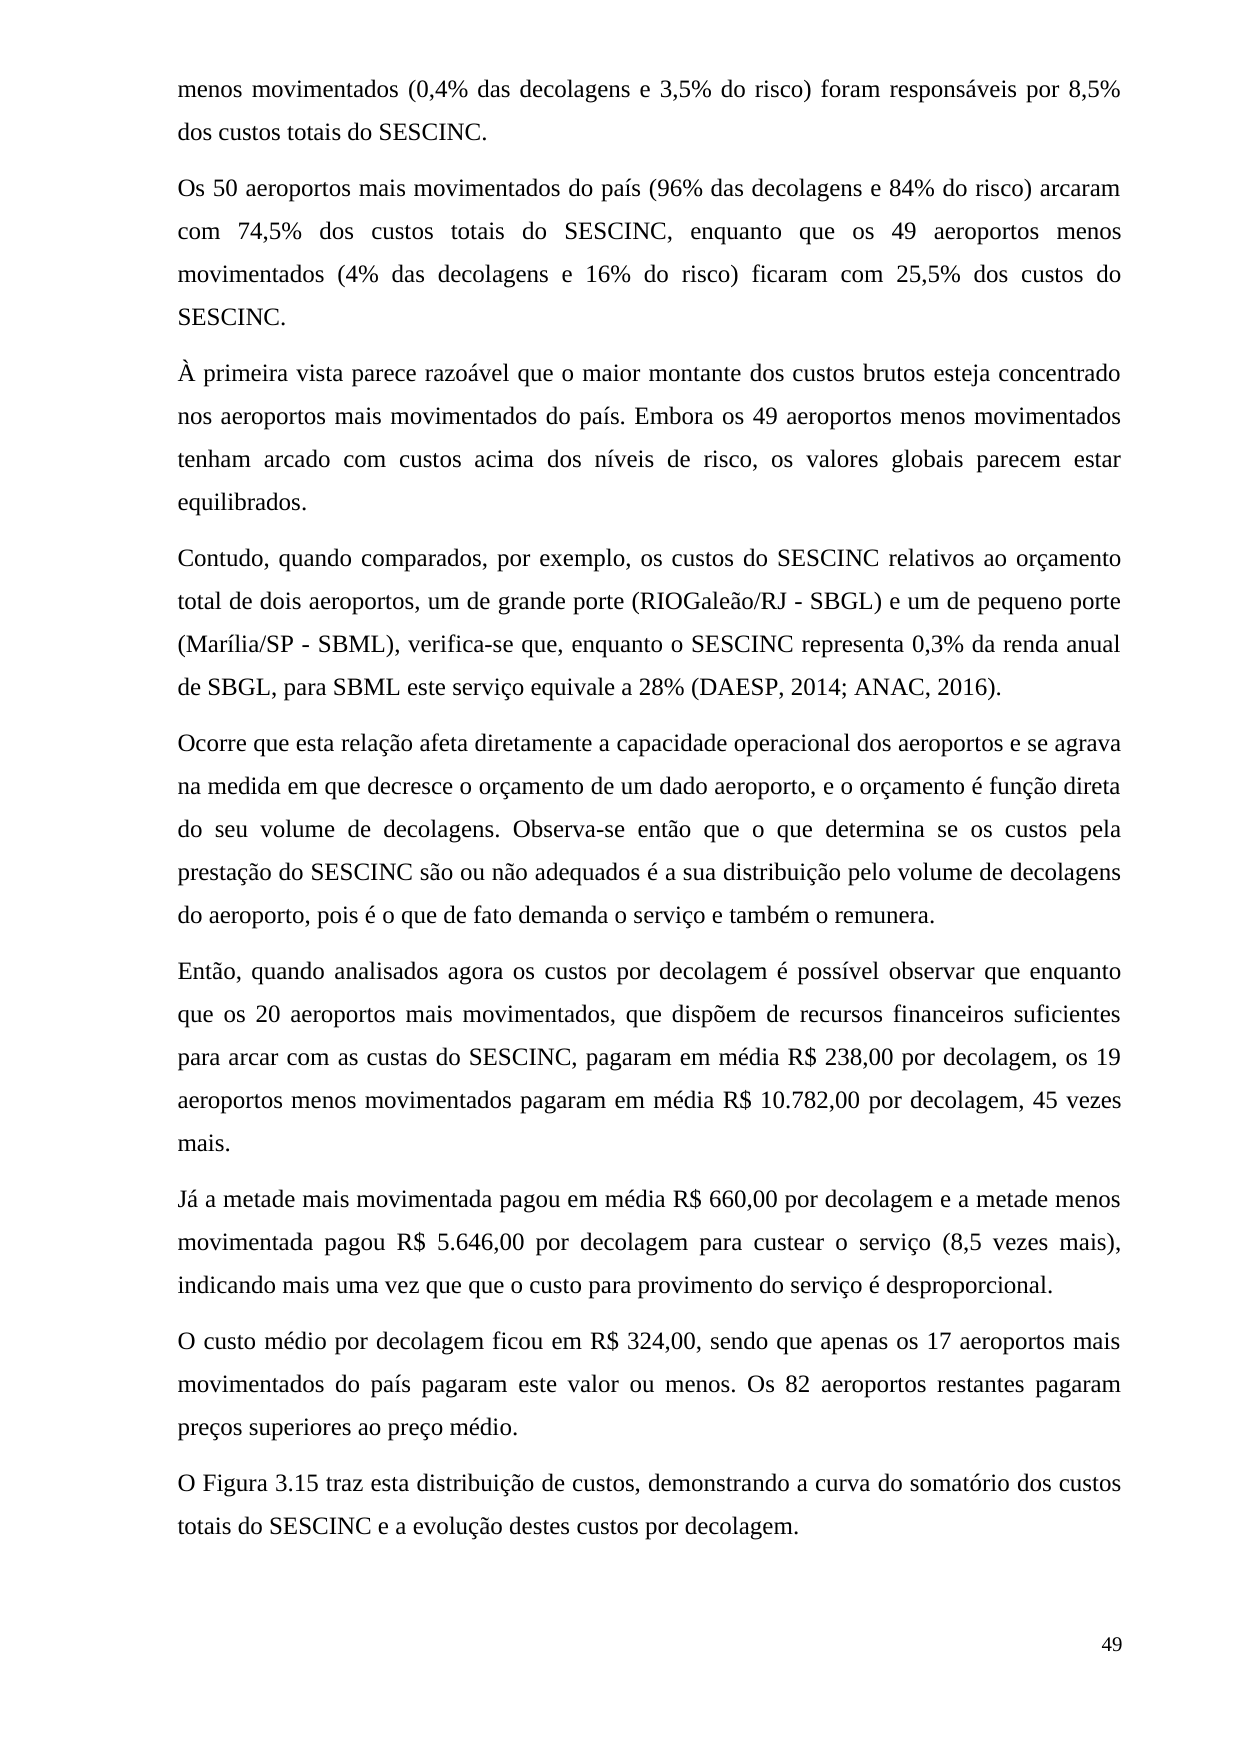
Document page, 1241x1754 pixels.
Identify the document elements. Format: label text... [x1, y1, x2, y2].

text Então, quando analisados agora os custos por decolagem é possível observar que enquanto que os 20 aeroportos mais movimentados, que dispõem de recursos financeiros suficientes para arcar com as custas do SESCINC, pagaram em média R$ 238,00 por decolagem, os 19 aeroportos menos movimentados pagaram em média R$ 10.782,00 por decolagem, 45 vezes mais. [177, 956, 1122, 1157]
text Já a metade mais movimentada pagou em média R$ 660,00 por decolagem e a metade menos movimentada pagou R$ 5.646,00 por decolagem para custear o serviço (8,5 vezes mais), indicando mais uma vez que que o custo para provimento do serviço é desproporcional. [177, 1184, 1122, 1299]
text O custo médio por decolagem ficou em R$ 324,00, sendo que apenas os 17 aeroportos mais movimentados do país pagaram este valor ou menos. Os 82 aeroportos restantes pagaram preços superiores ao preço médio. [177, 1326, 1122, 1441]
text O Figura 3.15 traz esta distribuição de custos, demonstrando a curva do somatório dos custos totais do SESCINC e a evolução destes custos por decolagem. [177, 1468, 1122, 1539]
text À primeira vista parece razoável que o maior montante dos custos brutos esteja concentrado nos aeroportos mais movimentados do país. Embora os 49 aeroportos menos movimentados tenham arcado com custos acima dos níveis de risco, os valores globais parecem estar equilibrados. [177, 358, 1122, 516]
text Ocorre que esta relação afeta diretamente a capacidade operacional dos aeroportos e se agrava na medida em que decresce o orçamento de um dado aeroporto, e o orçamento é função direta do seu volume de decolagens. Observa-se então que o que determina se os custos pela prestação do SESCINC são ou não adequados é a sua distribuição pelo volume de decolagens do aeroporto, pois é o que de fato demanda o serviço e também o remunera. [177, 728, 1122, 929]
text Os 50 aeroportos mais movimentados do país (96% das decolagens e 84% do risco) arcaram com 74,5% dos custos totais do SESCINC, enquanto que os 49 aeroportos menos movimentados (4% das decolagens e 16% do risco) ficaram com 25,5% dos custos do SESCINC. [177, 173, 1122, 331]
text Contudo, quando comparados, por exemplo, os custos do SESCINC relativos ao orçamento total de dois aeroportos, um de grande porte (RIOGaleão/RJ - SBGL) e um de pequeno porte (Marília/SP - SBML), verifica-se que, enquanto o SESCINC representa 0,3% da renda anual de SBGL, para SBML este serviço equivale a 28% (DAESP, 2014; ANAC, 2016). [177, 543, 1122, 701]
text menos movimentados (0,4% das decolagens e 3,5% do risco) foram responsáveis por 8,5% dos custos totais do SESCINC. [177, 74, 1122, 146]
